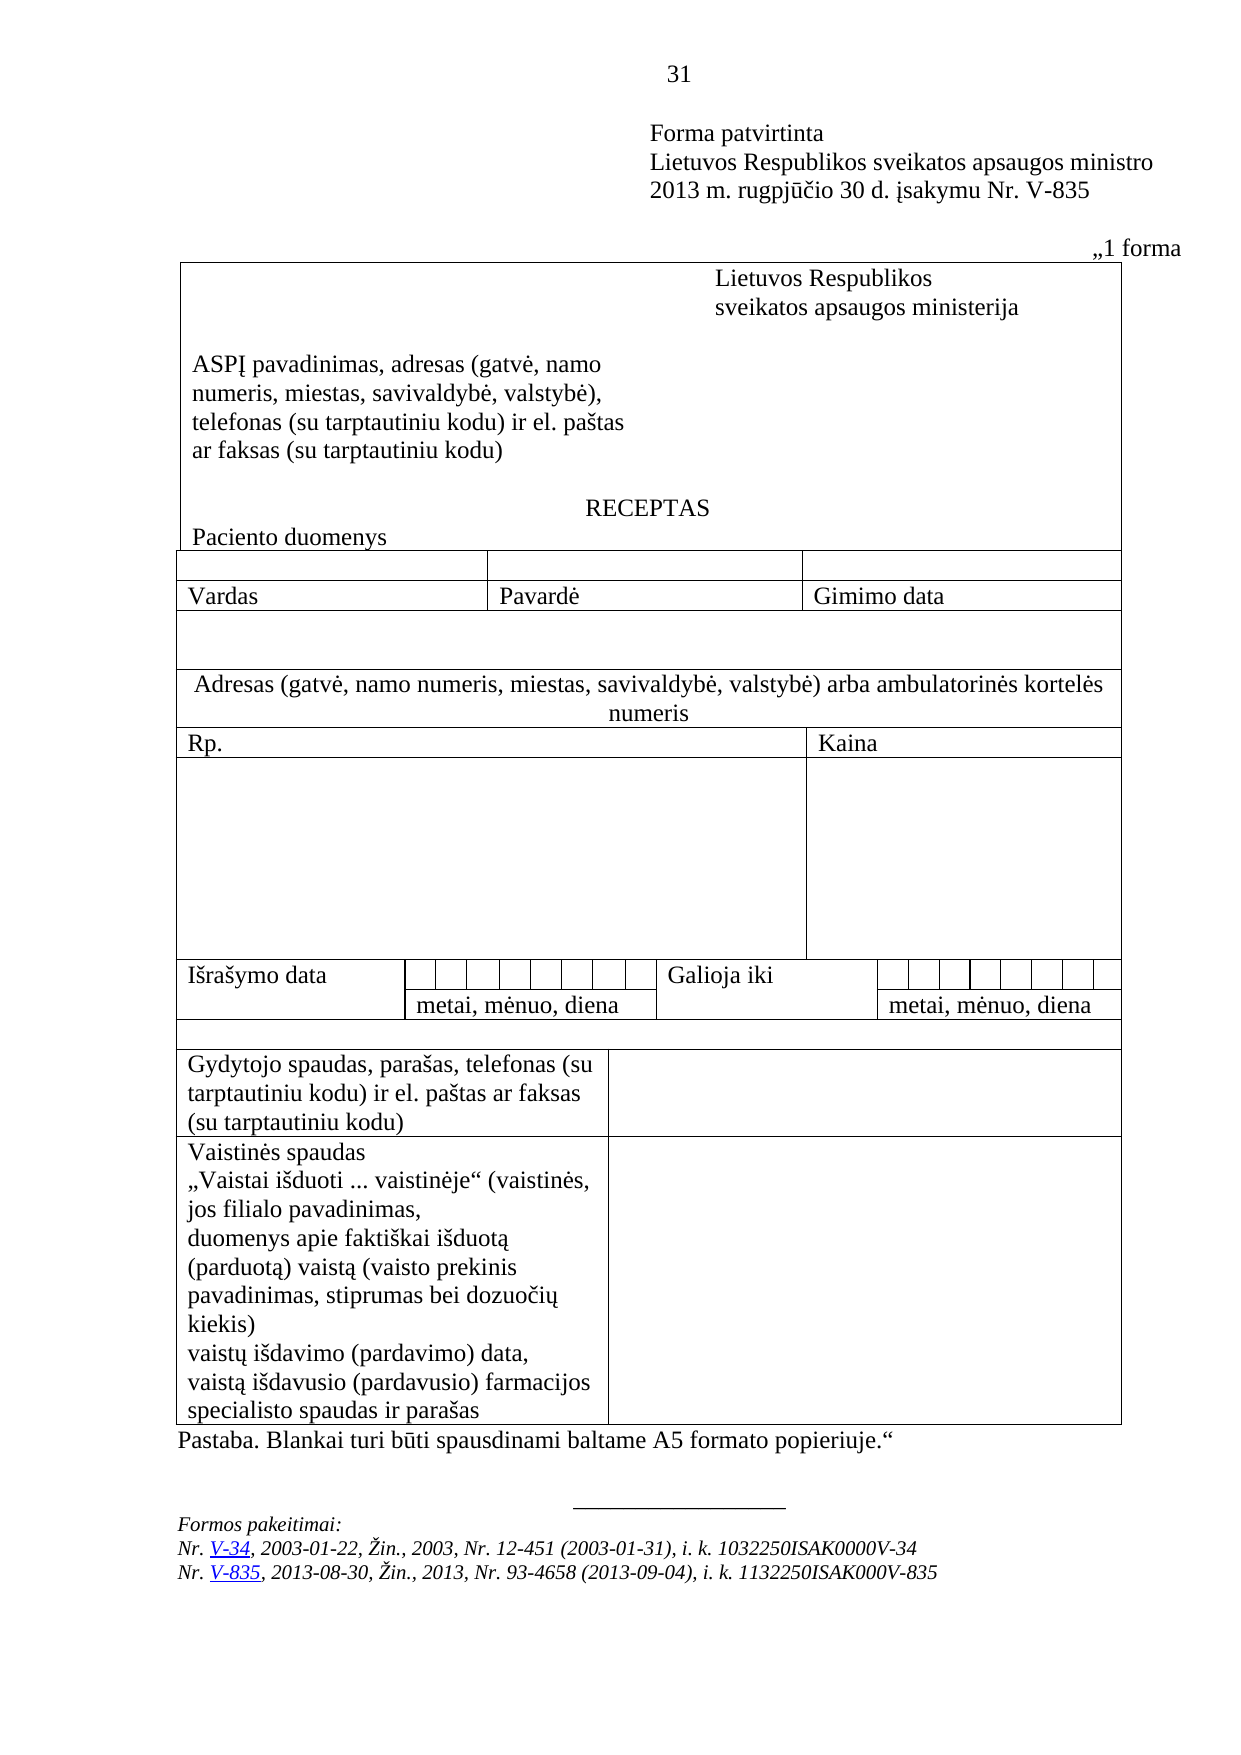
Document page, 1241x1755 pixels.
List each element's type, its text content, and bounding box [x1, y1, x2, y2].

table_cell [405, 1020, 656, 1048]
table_cell metai, mėnuo, diena [406, 990, 656, 1019]
table_cell [803, 551, 1121, 580]
table_cell Gimimo data [803, 581, 1121, 610]
table_cell [176, 493, 180, 550]
table_cell [626, 960, 656, 989]
table_cell [909, 960, 939, 989]
table_cell metai, mėnuo, diena [878, 990, 1121, 1019]
table_cell Gydytojo spaudas, parašas, telefonas (su tarptautiniu kodu) ir el. paštas ar faksas (su tarptautiniu kodu) [177, 1050, 608, 1136]
table_cell [807, 758, 1121, 959]
table_cell [1063, 960, 1093, 989]
table_cell [878, 1137, 1121, 1424]
table_cell [878, 1050, 1121, 1136]
table_cell [406, 960, 435, 989]
table_cell [609, 1137, 656, 1424]
table_cell [500, 960, 530, 989]
table_cell [940, 960, 969, 989]
table_cell [1032, 960, 1062, 989]
table_cell [488, 551, 802, 580]
table_cell RECEPTAS Paciento duomenys [181, 493, 1121, 550]
text Pastaba. Blankai turi būti spausdinami baltame A5 formato popieriuje.“ [177, 1425, 1181, 1454]
table_cell Galioja iki [657, 960, 877, 1019]
table_cell Išrašymo data [177, 960, 404, 1019]
table_header Lietuvos Respublikos sveikatos apsaugos ministerija [704, 263, 1121, 493]
table_cell [436, 960, 466, 989]
text Forma patvirtinta [649, 118, 1181, 147]
table_cell Vardas [177, 581, 487, 610]
table_cell [971, 960, 1000, 989]
table_cell [656, 1137, 877, 1424]
table_cell [562, 960, 592, 989]
table_cell [177, 611, 1121, 668]
table_cell Kaina [807, 728, 1121, 757]
table_cell Rp. [177, 728, 806, 757]
table_cell Adresas (gatvė, namo numeris, miestas, savivaldybė, valstybė) arba ambulatorinės kortelės numeris [177, 670, 1121, 727]
table_cell Pavardė [488, 581, 802, 610]
text Formos pakeitimai: [177, 1512, 1181, 1536]
table_header ASPĮ pavadinimas, adresas (gatvė, namo numeris, miestas, savivaldybė, valstybė), telefonas (su tarptautiniu kodu) ir el. paštas ar faksas (su tarptautiniu kodu) [181, 263, 704, 493]
text Nr. V-835, 2013-08-30, Žin., 2013, Nr. 93-4658 (2013-09-04), i. k. 1132250ISAK000V-835 [177, 1560, 1181, 1584]
table_cell [878, 1020, 1121, 1048]
table_cell [878, 960, 908, 989]
table_cell [656, 1020, 877, 1048]
text Lietuvos Respublikos sveikatos apsaugos ministro 2013 m. rugpjūčio 30 d. įsakymu Nr. V-835 [649, 147, 1181, 204]
table_cell [593, 960, 625, 989]
text „1 forma [177, 233, 1181, 262]
table_cell [1001, 960, 1031, 989]
table_cell [177, 1020, 405, 1048]
table_cell [609, 1050, 656, 1136]
table_cell [177, 551, 487, 580]
table_cell [177, 758, 806, 959]
table_header [176, 262, 180, 493]
table_cell [467, 960, 499, 989]
text _________________ [177, 1483, 1181, 1512]
table_cell [1094, 960, 1121, 989]
table_cell [656, 1050, 877, 1136]
table_cell [531, 960, 561, 989]
text Nr. V-34, 2003-01-22, Žin., 2003, Nr. 12-451 (2003-01-31), i. k. 1032250ISAK0000V-34 [177, 1536, 1181, 1560]
table_cell Vaistinės spaudas „Vaistai išduoti ... vaistinėje“ (vaistinės, jos filialo pavadinimas, duomenys apie faktiškai išduotą (parduotą) vaistą (vaisto prekinis pavadinimas, stiprumas bei dozuočių kiekis) vaistų išdavimo (pardavimo) data, vaistą išdavusio (pardavusio) farmacijos specialisto spaudas ir parašas [177, 1137, 608, 1424]
